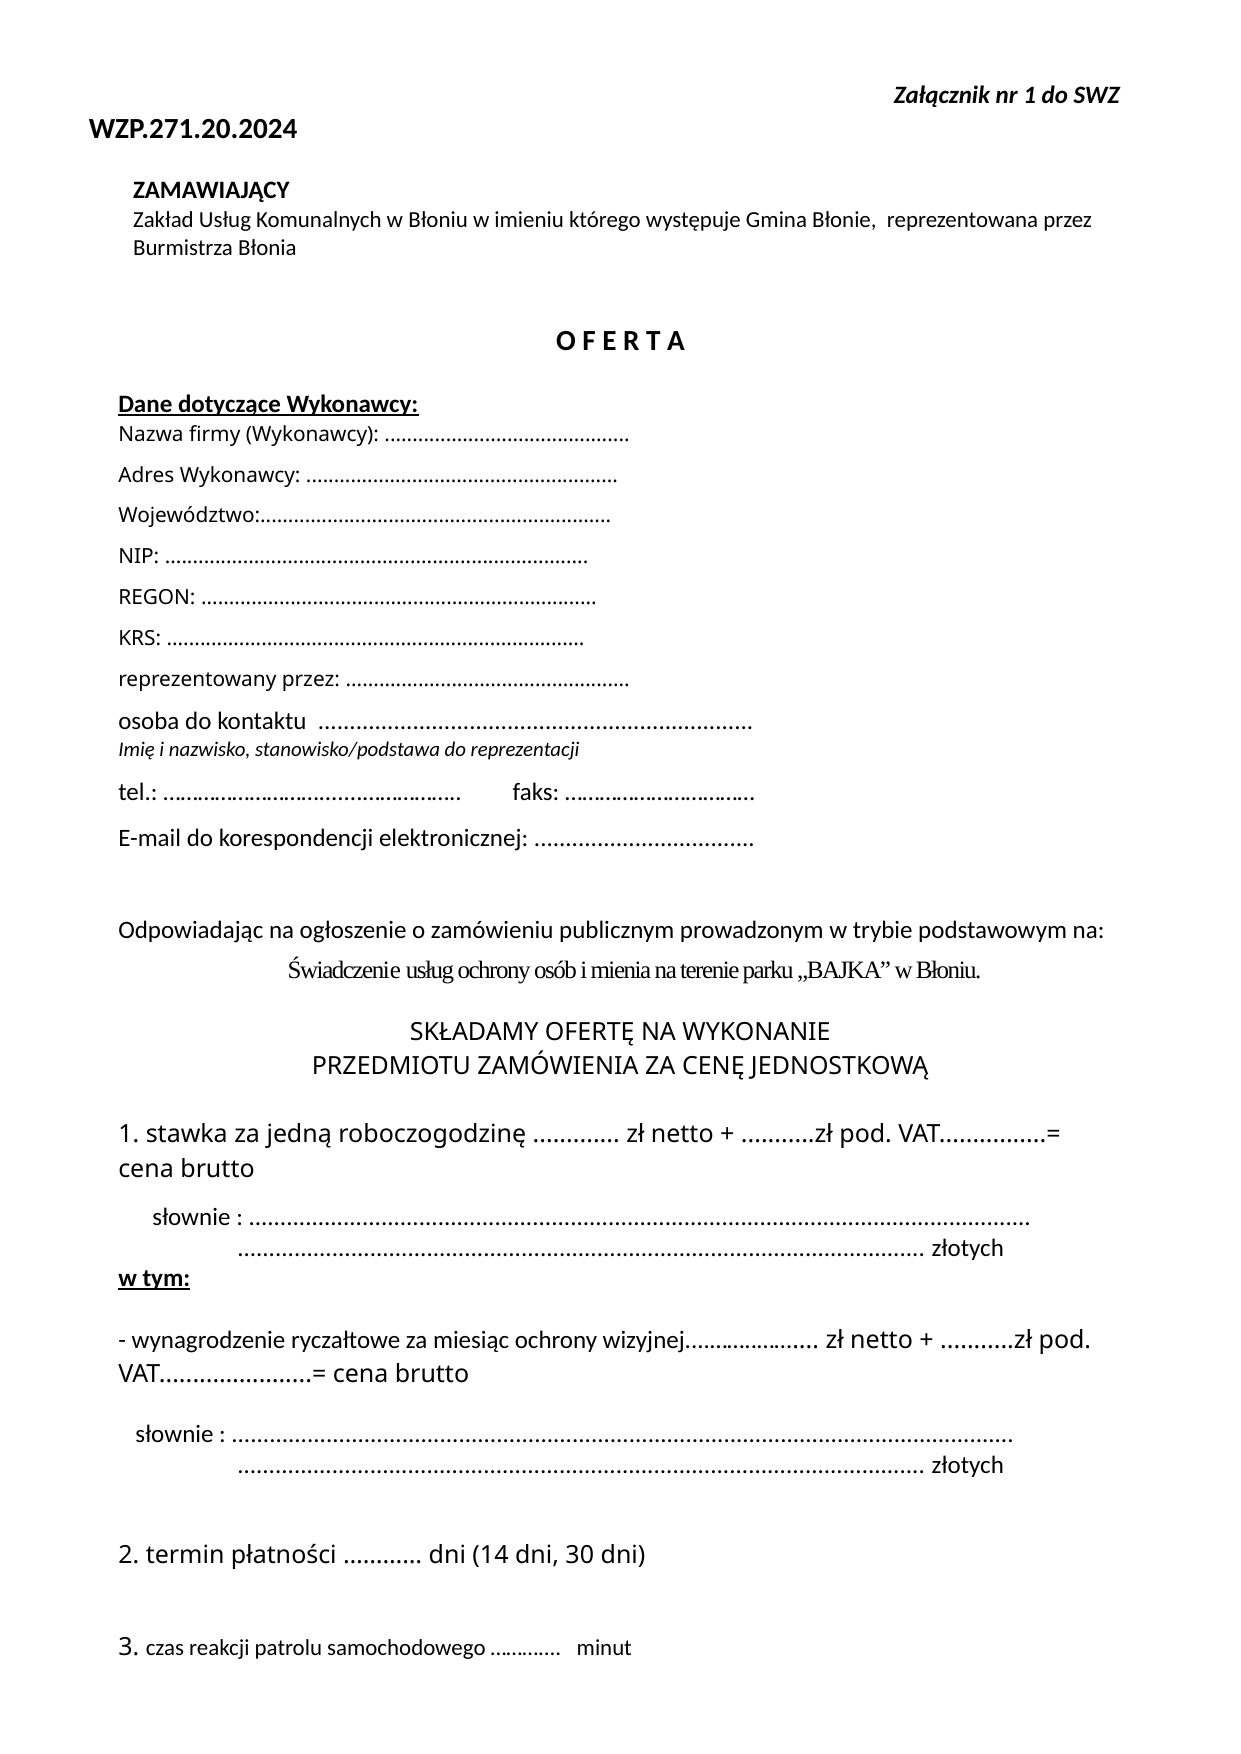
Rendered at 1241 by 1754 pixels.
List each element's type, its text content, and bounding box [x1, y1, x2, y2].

text ............................................................................................................. złotych [118, 1449, 1122, 1479]
text - wynagrodzenie ryczałtowe za miesiąc ochrony wizyjnej....……..…….... zł netto + ...........zł pod. VAT.........……….....= cena brutto [118, 1322, 1122, 1390]
text Adres Wykonawcy: ........................................................ [118, 460, 1122, 488]
text Odpowiadając na ogłoszenie o zamówieniu publicznym prowadzonym w trybie podstawowym na: [118, 914, 1122, 944]
text REGON: ....................................................................... [118, 582, 1122, 611]
subtitle Zakład Usług Komunalnych w Błoniu w imieniu którego występuje Gmina Błonie, reprezentowana przez Burmistrza Błonia [133, 205, 1122, 261]
subtitle ZAMAWIAJĄCY [133, 174, 1122, 205]
text Województwo:............................................................... [118, 501, 1122, 529]
text tel.: ……………………….......…………….. faks: …………………………… [118, 777, 1122, 807]
text Nazwa firmy (Wykonawcy): ............................................ [118, 419, 1122, 447]
text ............................................................................................................. złotych [118, 1232, 1122, 1262]
text osoba do kontaktu ..................................................................... [118, 705, 1122, 736]
text słownie : ............................................................................................................................ [118, 1418, 1122, 1449]
text 1. stawka za jedną roboczogodzinę ............. zł netto + ...........zł pod. VAT................= cena brutto [118, 1116, 1122, 1184]
text 3. czas reakcji patrolu samochodowego ……….... minut [118, 1629, 1122, 1663]
text 2. termin płatności ………… dni (14 dni, 30 dni) [118, 1537, 1122, 1571]
text Świadczenie usług ochrony osób i mienia na terenie parku „BAJKA” w Błoniu. [148, 955, 1122, 983]
text Dane dotyczące Wykonawcy: [118, 388, 1122, 419]
text w tym: [118, 1262, 1122, 1293]
text O F E R T A [118, 322, 1122, 358]
text PRZEDMIOTU ZAMÓWIENIA ZA CENĘ JEDNOSTKOWĄ [118, 1048, 1122, 1082]
text WZP.271.20.2024 [88, 110, 1122, 146]
text E-mail do korespondencji elektronicznej: ................................... [118, 822, 1196, 853]
text Załącznik nr 1 do SWZ [118, 79, 1122, 110]
text reprezentowany przez: ................................................... [118, 664, 1122, 693]
text NIP: ............................................................................ [118, 542, 1122, 570]
text Imię i nazwisko, stanowisko/podstawa do reprezentacji [118, 736, 1122, 761]
text KRS: ........................................................................... [118, 623, 1122, 652]
text słownie : ............................................................................................................................ [118, 1201, 1122, 1232]
text SKŁADAMY OFERTĘ NA WYKONANIE [118, 1014, 1122, 1048]
